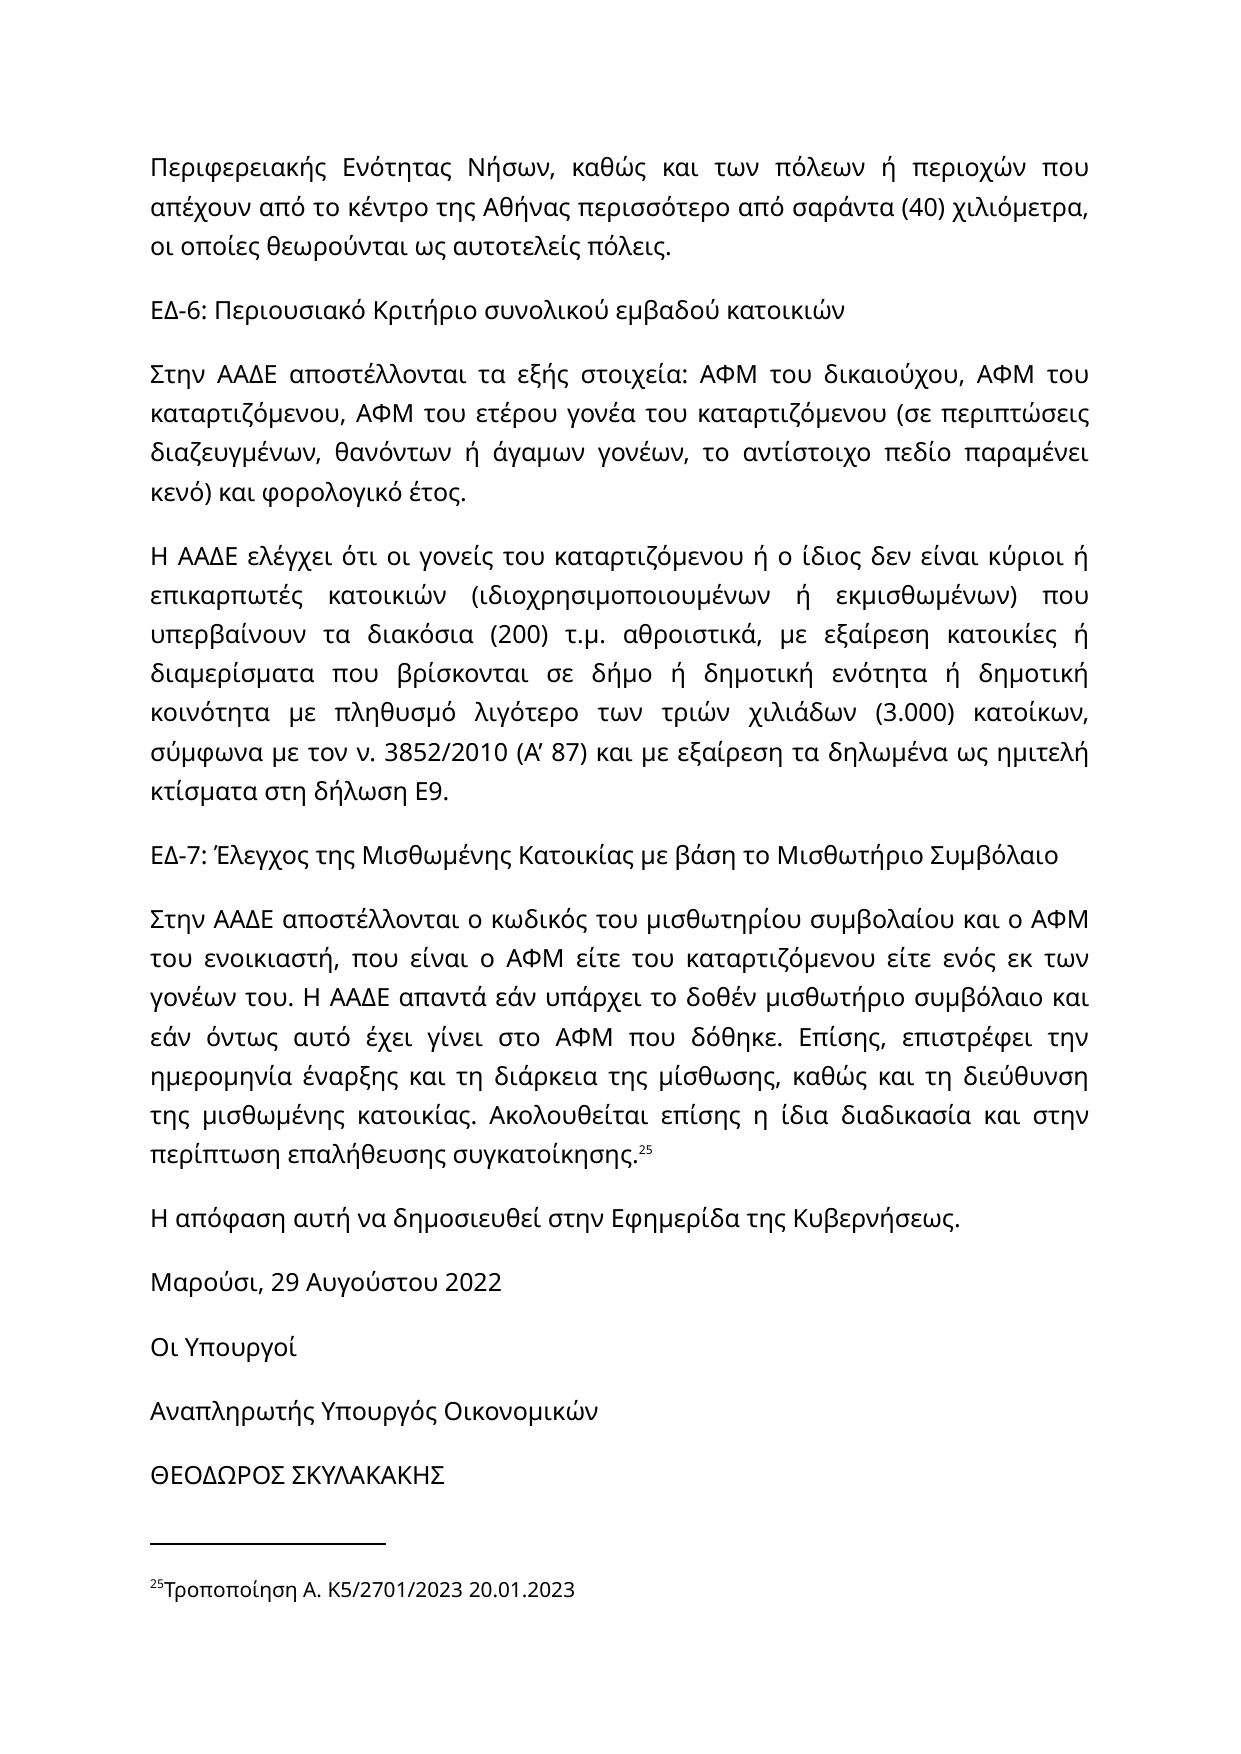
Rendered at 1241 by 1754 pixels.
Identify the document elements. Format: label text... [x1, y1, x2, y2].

text ΘΕΟΔΩΡΟΣ ΣΚΥΛΑΚΑΚΗΣ [150, 1457, 1090, 1492]
text Οι Υπουργοί [150, 1329, 1090, 1363]
text Μαρούσι, 29 Αυγούστου 2022 [150, 1265, 1090, 1299]
text Τροποποίηση A. Κ5/2701/2023 20.01.2023 [150, 1576, 1090, 1604]
text ΕΔ-7: Έλεγχος της Μισθωμένης Κατοικίας με βάση το Μισθωτήριο Συμβόλαιο [150, 837, 1090, 872]
text Αναπληρωτής Υπουργός Οικονομικών [150, 1393, 1090, 1427]
text Στην ΑΑΔΕ αποστέλλονται ο κωδικός του μισθωτηρίου συμβολαίου και ο ΑΦΜ του ενοικιαστή, που είναι ο ΑΦΜ είτε του καταρτιζόμενου είτε ενός εκ των γονέων του. Η ΑΑΔΕ απαντά εάν υπάρχει το δοθέν μισθωτήριο συμβόλαιο και εάν όντως αυτό έχει γίνει στο ΑΦΜ που δόθηκε. Επίσης, επιστρέφει την ημερομηνία έναρξης και τη διάρκεια της μίσθωσης, καθώς και τη διεύθυνση της μισθωμένης κατοικίας. Ακολουθείται επίσης η ίδια διαδικασία και στην περίπτωση επαλήθευσης συγκατοίκησης. [150, 902, 1090, 1171]
text ΕΔ-6: Περιουσιακό Κριτήριο συνολικού εμβαδού κατοικιών [150, 292, 1090, 327]
text Στην ΑΑΔΕ αποστέλλονται τα εξής στοιχεία: ΑΦΜ του δικαιούχου, ΑΦΜ του καταρτιζόμενου, ΑΦΜ του ετέρου γονέα του καταρτιζόμενου (σε περιπτώσεις διαζευγμένων, θανόντων ή άγαμων γονέων, το αντίστοιχο πεδίο παραμένει κενό) και φορολογικό έτος. [150, 357, 1090, 508]
text Η ΑΑΔΕ ελέγχει ότι οι γονείς του καταρτιζόμενου ή ο ίδιος δεν είναι κύριοι ή επικαρπωτές κατοικιών (ιδιοχρησιμοποιουμένων ή εκμισθωμένων) που υπερβαίνουν τα διακόσια (200) τ.μ. αθροιστικά, με εξαίρεση κατοικίες ή διαμερίσματα που βρίσκονται σε δήμο ή δημοτική ενότητα ή δημοτική κοινότητα με πληθυσμό λιγότερο των τριών χιλιάδων (3.000) κατοίκων, σύμφωνα με τον ν. 3852/2010 (Α’ 87) και με εξαίρεση τα δηλωμένα ως ημιτελή κτίσματα στη δήλωση Ε9. [150, 538, 1090, 807]
text Η απόφαση αυτή να δημοσιευθεί στην Εφημερίδα της Κυβερνήσεως. [150, 1201, 1090, 1235]
text Περιφερειακής Ενότητας Νήσων, καθώς και των πόλεων ή περιοχών που απέχουν από το κέντρο της Αθήνας περισσότερο από σαράντα (40) χιλιόμετρα, οι οποίες θεωρούνται ως αυτοτελείς πόλεις. [150, 150, 1090, 262]
